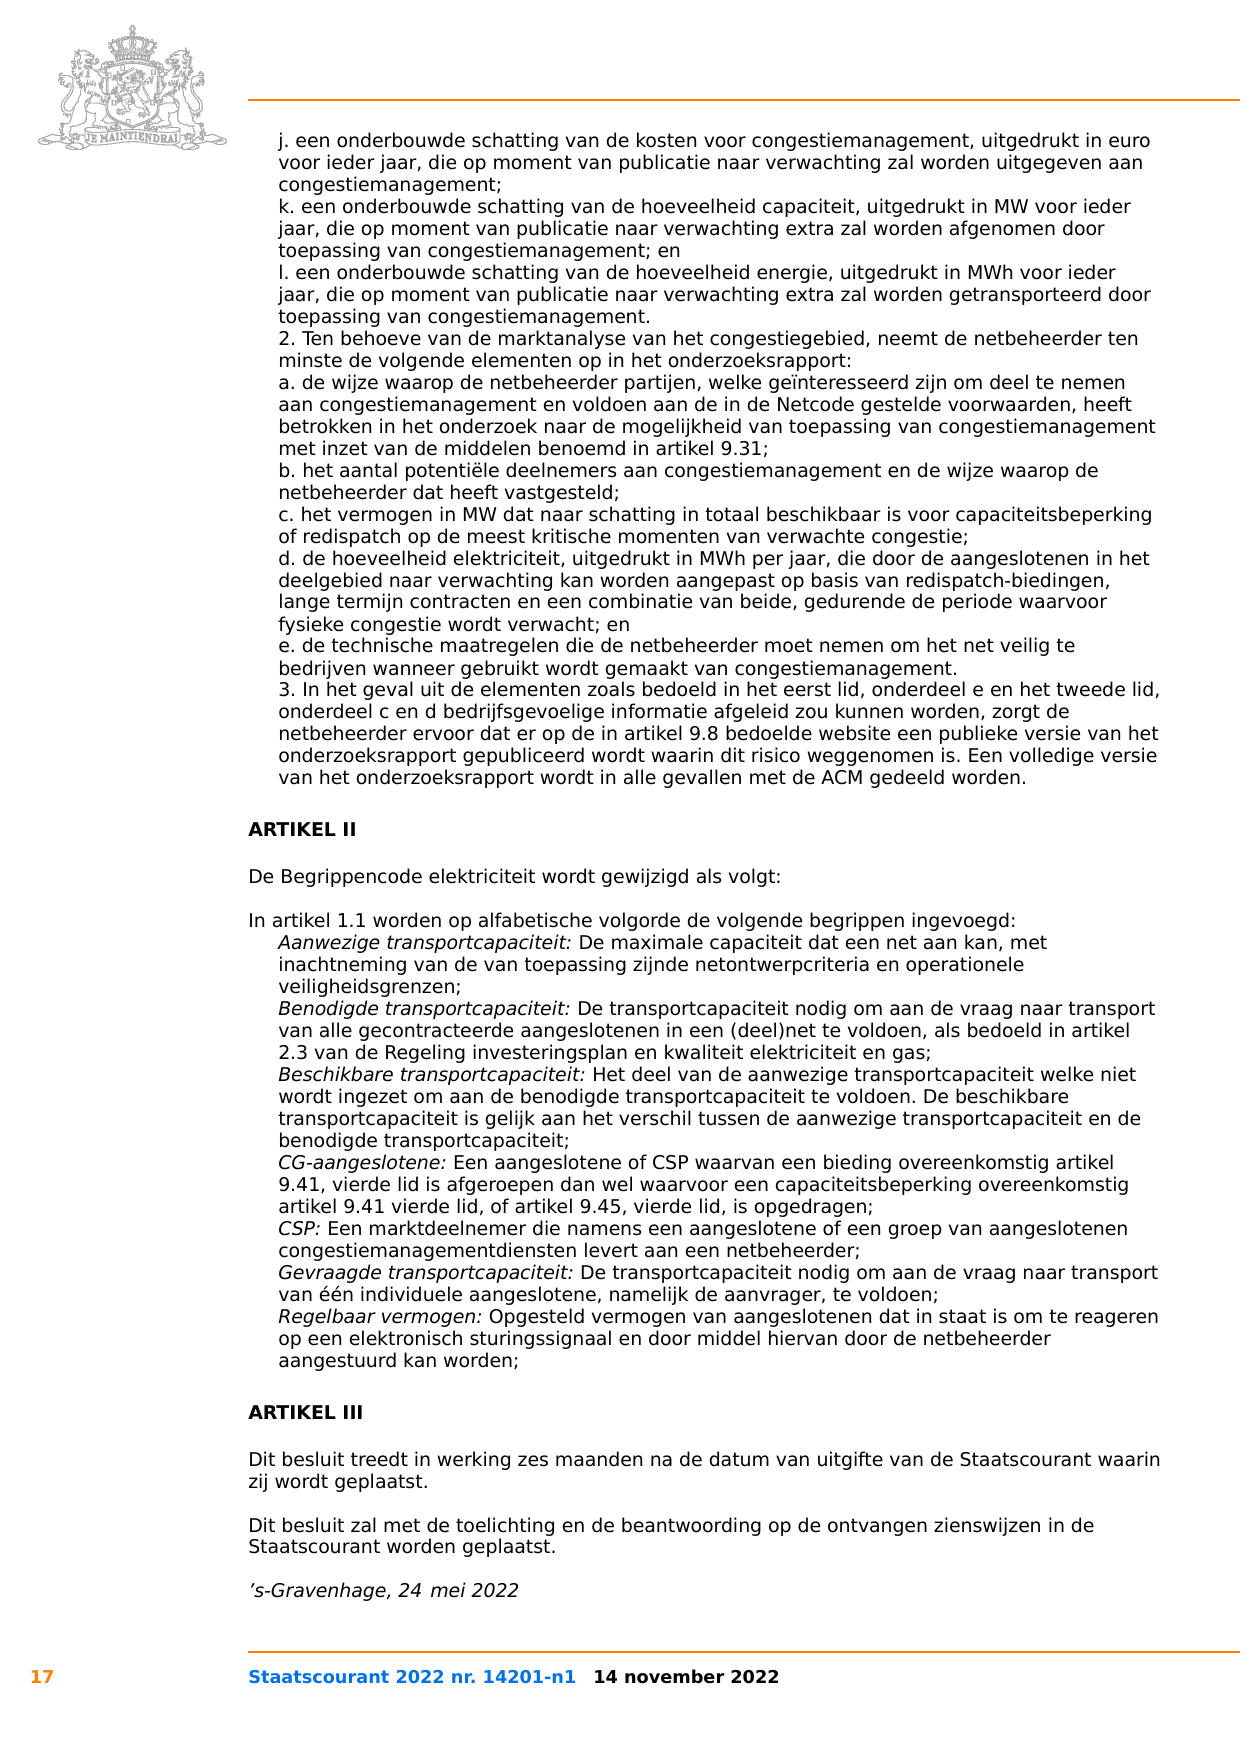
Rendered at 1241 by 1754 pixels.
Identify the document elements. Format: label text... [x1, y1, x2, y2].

text b. het aantal potentiële deelnemers aan congestiemanagement en de wijze waarop de netbeheerder dat heeft vastgesteld; [278, 459, 1163, 503]
text Regelbaar vermogen: Opgesteld vermogen van aangeslotenen dat in staat is om te reageren op een elektronisch sturingssignaal en door middel hiervan door de netbeheerder aangestuurd kan worden; [278, 1306, 1163, 1372]
text CSP: Een marktdeelnemer die namens een aangeslotene of een groep van aangeslotenen congestiemanagementdiensten levert aan een netbeheerder; [278, 1218, 1163, 1262]
text CG-aangeslotene: Een aangeslotene of CSP waarvan een bieding overeenkomstig artikel 9.41, vierde lid is afgeroepen dan wel waarvoor een capaciteitsbeperking overeenkomstig artikel 9.41 vierde lid, of artikel 9.45, vierde lid, is opgedragen; [278, 1152, 1163, 1218]
text ’s-Gravenhage, 24 mei 2022 [248, 1580, 1163, 1602]
picture [38, 25, 227, 150]
text Benodigde transportcapaciteit: De transportcapaciteit nodig om aan de vraag naar transport van alle gecontracteerde aangeslotenen in een (deel)net te voldoen, als bedoeld in artikel 2.3 van de Regeling investeringsplan en kwaliteit elektriciteit en gas; [278, 998, 1163, 1064]
text De Begrippencode elektriciteit wordt gewijzigd als volgt: [248, 866, 1163, 888]
text Beschikbare transportcapaciteit: Het deel van de aanwezige transportcapaciteit welke niet wordt ingezet om aan de benodigde transportcapaciteit te voldoen. De beschikbare transportcapaciteit is gelijk aan het verschil tussen de aanwezige transportcapaciteit en de benodigde transportcapaciteit; [278, 1064, 1163, 1152]
text Dit besluit treedt in werking zes maanden na de datum van uitgifte van de Staatscourant waarin zij wordt geplaatst. [248, 1449, 1163, 1493]
subtitle ARTIKEL II [248, 819, 1163, 841]
text Aanwezige transportcapaciteit: De maximale capaciteit dat een net aan kan, met inachtneming van de van toepassing zijnde netontwerpcriteria en operationele veiligheidsgrenzen; [278, 932, 1163, 998]
text c. het vermogen in MW dat naar schatting in totaal beschikbaar is voor capaciteitsbeperking of redispatch op de meest kritische momenten van verwachte congestie; [278, 503, 1163, 547]
text 3. In het geval uit de elementen zoals bedoeld in het eerst lid, onderdeel e en het tweede lid, onderdeel c en d bedrijfsgevoelige informatie afgeleid zou kunnen worden, zorgt de netbeheerder ervoor dat er op de in artikel 9.8 bedoelde website een publieke versie van het onderzoeksrapport gepubliceerd wordt waarin dit risico weggenomen is. Een volledige versie van het onderzoeksrapport wordt in alle gevallen met de ACM gedeeld worden. [278, 679, 1163, 789]
text 2. Ten behoeve van de marktanalyse van het congestiegebied, neemt de netbeheerder ten minste de volgende elementen op in het onderzoeksrapport: [278, 328, 1163, 372]
text Gevraagde transportcapaciteit: De transportcapaciteit nodig om aan de vraag naar transport van één individuele aangeslotene, namelijk de aanvrager, te voldoen; [278, 1262, 1163, 1306]
subtitle ARTIKEL III [248, 1402, 1163, 1424]
text d. de hoeveelheid elektriciteit, uitgedrukt in MWh per jaar, die door de aangeslotenen in het deelgebied naar verwachting kan worden aangepast op basis van redispatch-biedingen, lange termijn contracten en een combinatie van beide, gedurende de periode waarvoor fysieke congestie wordt verwacht; en [278, 547, 1163, 635]
text a. de wijze waarop de netbeheerder partijen, welke geïnteresseerd zijn om deel te nemen aan congestiemanagement en voldoen aan de in de Netcode gestelde voorwaarden, heeft betrokken in het onderzoek naar de mogelijkheid van toepassing van congestiemanagement met inzet van de middelen benoemd in artikel 9.31; [278, 372, 1163, 459]
text e. de technische maatregelen die de netbeheerder moet nemen om het net veilig te bedrijven wanneer gebruikt wordt gemaakt van congestiemanagement. [278, 635, 1163, 679]
text In artikel 1.1 worden op alfabetische volgorde de volgende begrippen ingevoegd: [248, 910, 1163, 932]
text l. een onderbouwde schatting van de hoeveelheid energie, uitgedrukt in MWh voor ieder jaar, die op moment van publicatie naar verwachting extra zal worden getransporteerd door toepassing van congestiemanagement. [278, 262, 1163, 328]
text Dit besluit zal met de toelichting en de beantwoording op de ontvangen zienswijzen in de Staatscourant worden geplaatst. [248, 1514, 1163, 1558]
text j. een onderbouwde schatting van de kosten voor congestiemanagement, uitgedrukt in euro voor ieder jaar, die op moment van publicatie naar verwachting zal worden uitgegeven aan congestiemanagement; [278, 130, 1163, 196]
text k. een onderbouwde schatting van de hoeveelheid capaciteit, uitgedrukt in MW voor ieder jaar, die op moment van publicatie naar verwachting extra zal worden afgenomen door toepassing van congestiemanagement; en [278, 196, 1163, 262]
